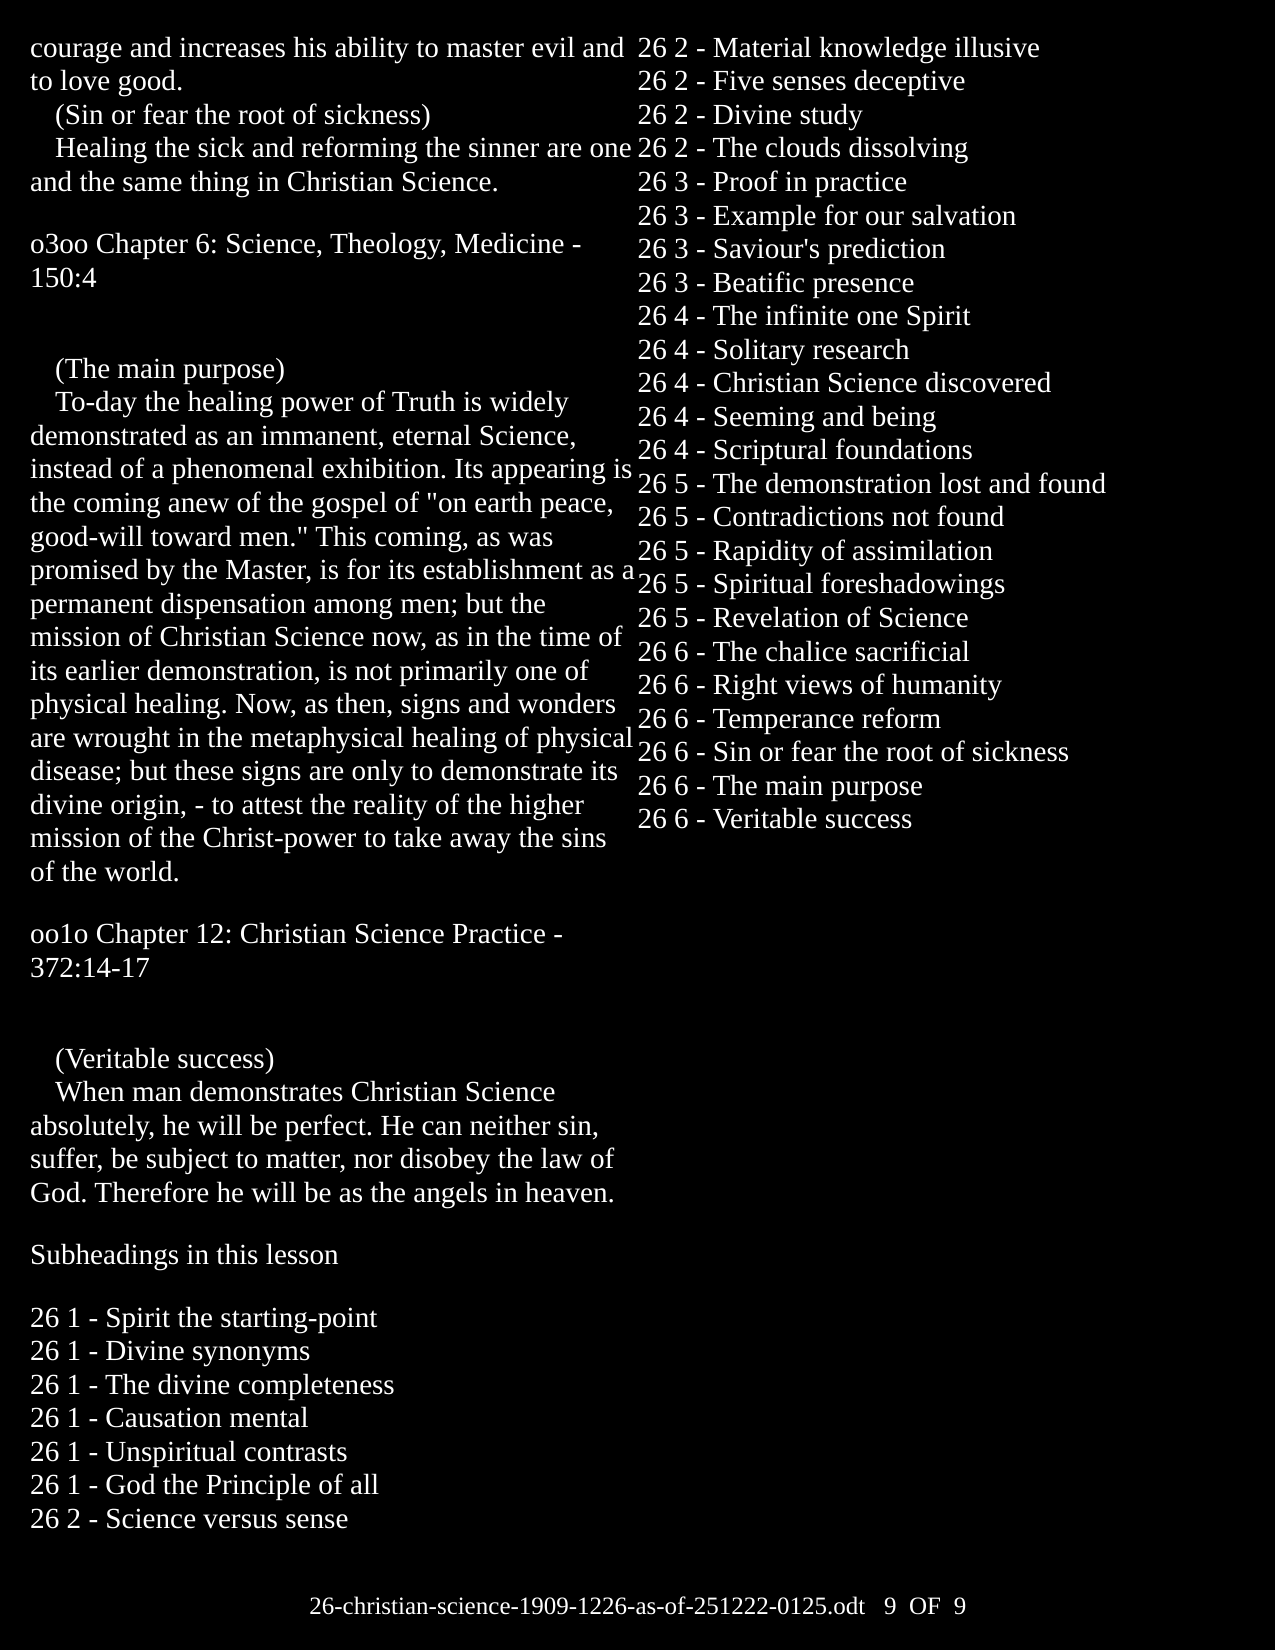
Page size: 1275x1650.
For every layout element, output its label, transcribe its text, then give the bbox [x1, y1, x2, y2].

text Isaiah 49:8-10 8 Thus saith the Lord, In an acceptable time have I heard thee, and in a day of salvation have I helped thee: and I will preserve thee, and give thee for a covenant of the people, to establish the earth, to cause to inherit the desolate heritages; 9 That thou mayest say to the prisoners, Go forth; to them that are in darkness, Shew yourselves. They shall feed in the ways, and their pastures shall be in all high places. 10 They shall not hunger nor thirst; neither shall the heat nor sun smite them: for he that hath mercy on them shall lead them, even by the springs of water shall he guide them. *** Revelation 2:7 7 He that hath an ear, let him hear what the Spirit saith unto the churches; To him that overcometh will I give to eat of the tree of life, which is in the midst of the paradise of God. Revelation 3:10-12 10 Because thou hast kept the word of my patience, I also will keep thee from the hour of temptation, which shall come upon all the world, to try them that dwell upon the earth. 11 Behold, I come quickly: hold that fast which thou hast, that no man take thy crown. 12 Him that overcometh will I make a pillar in the temple of my God, and he shall go no more out: and I will write upon him the name of my God, and the name of the city of my God, which is new Jerusalem, which cometh down out of heaven from my God: and I will write upon him my new name. 4ooo Chapter 1: Prayer - 10:12-16 (The chalice sacrificial) Christian Science reveals a necessity for overcoming the world, the flesh, and evil, and thus destroying all error. Seeking is not sufficient. It is striving that enables us to enter. Spiritual attainments open the door to a higher understanding of the divine Life. o1oo Chapter 8: Footsteps of Truth - 239:13 (Right views of humanity) The watchword of Christian Science is Scriptural: "Let the wicked forsake his way, and the unrighteous man his thoughts." oo1o Chapter 12: Christian Science Practice - 404:17-27 (Temperance reform) The temperance reform, felt all over our land, results from metaphysical healing, which cuts down every tree that brings not forth good fruit. This conviction, that there is no real pleasure in sin, is one of the most important points in the theology of Christian Science. Arouse the sinner to this new and true view of sin, show him that sin confers no pleasure, and this knowledge strengthens his moral courage and increases his ability to master evil and to love good. (Sin or fear the root of sickness) Healing the sick and reforming the sinner are one and the same thing in Christian Science. o3oo Chapter 6: Science, Theology, Medicine - 150:4 (The main purpose) To-day the healing power of Truth is widely demonstrated as an immanent, eternal Science, instead of a phenomenal exhibition. Its appearing is the coming anew of the gospel of "on earth peace, good-will toward men." This coming, as was promised by the Master, is for its establishment as a permanent dispensation among men; but the mission of Christian Science now, as in the time of its earlier demonstration, is not primarily one of physical healing. Now, as then, signs and wonders are wrought in the metaphysical healing of physical disease; but these signs are only to demonstrate its divine origin, - to attest the reality of the higher mission of the Christ-power to take away the sins of the world. oo1o Chapter 12: Christian Science Practice - 372:14-17 (Veritable success) When man demonstrates Christian Science absolutely, he will be perfect. He can neither sin, suffer, be subject to matter, nor disobey the law of God. Therefore he will be as the angels in heaven. Subheadings in this lesson 26 1 - Spirit the starting-point 26 1 - Divine synonyms 26 1 - The divine completeness 26 1 - Causation mental 26 1 - Unspiritual contrasts 26 1 - God the Principle of all 26 2 - Science versus sense 26 2 - Material knowledge illusive 26 2 - Five senses deceptive 26 2 - Divine study 26 2 - The clouds dissolving 26 3 - Proof in practice 26 3 - Example for our salvation 26 3 - Saviour's prediction 26 3 - Beatific presence 26 4 - The infinite one Spirit 26 4 - Solitary research 26 4 - Christian Science discovered 26 4 - Seeming and being 26 4 - Scriptural foundations 26 5 - The demonstration lost and found 26 5 - Contradictions not found 26 5 - Rapidity of assimilation 26 5 - Spiritual foreshadowings 26 5 - Revelation of Science 26 6 - The chalice sacrificial 26 6 - Right views of humanity 26 6 - Temperance reform 26 6 - Sin or fear the root of sickness 26 6 - The main purpose 26 6 - Veritable success [30, 30, 1245, 1534]
